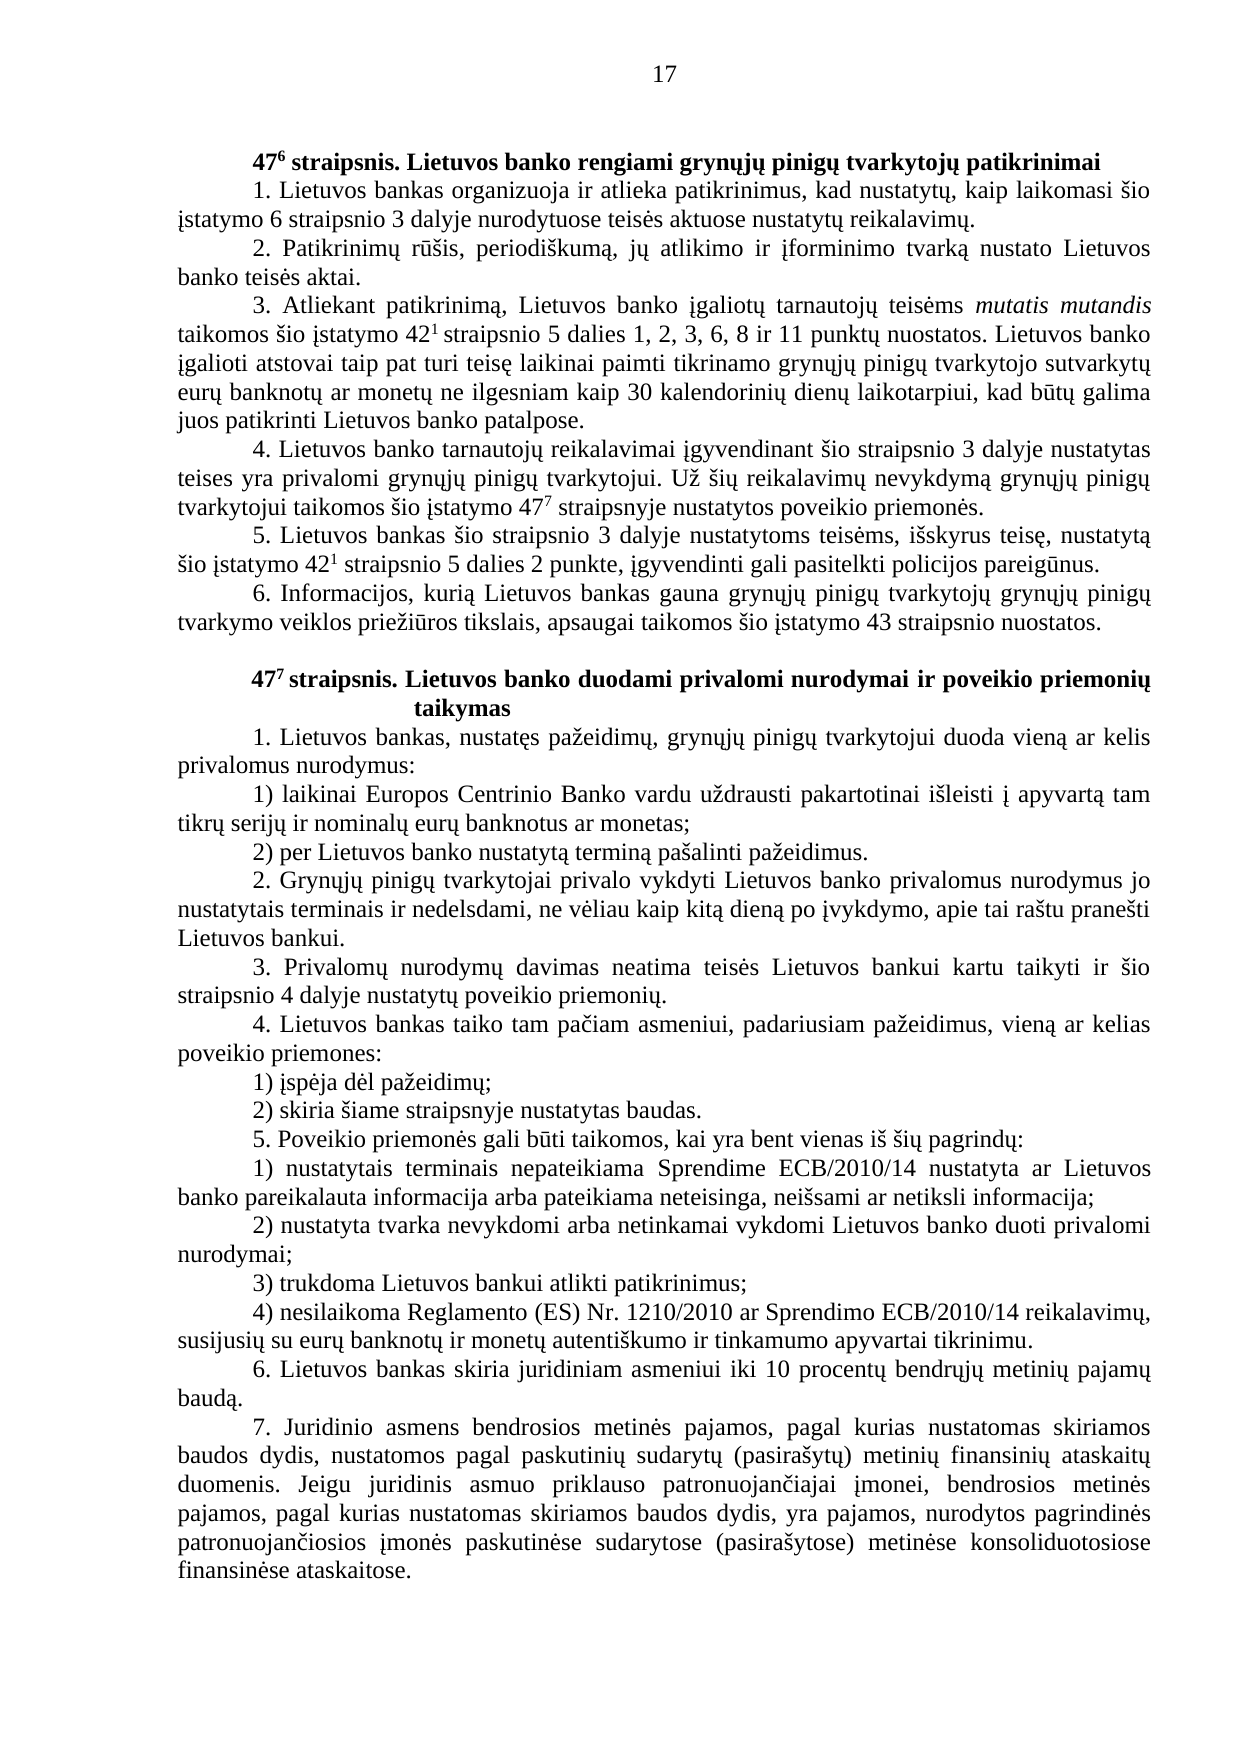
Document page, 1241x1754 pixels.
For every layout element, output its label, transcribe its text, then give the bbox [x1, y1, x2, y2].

text 3. Privalomų nurodymų davimas neatima teisės Lietuvos bankui kartu taikyti ir šio straipsnio 4 dalyje nustatytų poveikio priemonių. [177, 952, 1152, 1009]
text 3) trukdoma Lietuvos bankui atlikti patikrinimus; [177, 1268, 1152, 1297]
text 6. Lietuvos bankas skiria juridiniam asmeniui iki 10 procentų bendrųjų metinių pajamų baudą. [177, 1354, 1152, 1412]
text 7. Juridinio asmens bendrosios metinės pajamos, pagal kurias nustatomas skiriamos baudos dydis, nustatomos pagal paskutinių sudarytų (pasirašytų) metinių finansinių ataskaitų duomenis. Jeigu juridinis asmuo priklauso patronuojančiajai įmonei, bendrosios metinės pajamos, pagal kurias nustatomas skiriamos baudos dydis, yra pajamos, nurodytos pagrindinės patronuojančiosios įmonės paskutinėse sudarytose (pasirašytose) metinėse konsoliduotosiose finansinėse ataskaitose. [177, 1412, 1152, 1584]
text 1) nustatytais terminais nepateikiama Sprendime ECB/2010/14 nustatyta ar Lietuvos banko pareikalauta informacija arba pateikiama neteisinga, neišsami ar netiksli informacija; [177, 1153, 1152, 1211]
text 4. Lietuvos bankas taiko tam pačiam asmeniui, padariusiam pažeidimus, vieną ar kelias poveikio priemones: [177, 1009, 1152, 1067]
text 476 straipsnis. Lietuvos banko rengiami grynųjų pinigų tvarkytojų patikrinimai [177, 147, 1152, 176]
text 5. Lietuvos bankas šio straipsnio 3 dalyje nustatytoms teisėms, išskyrus teisę, nustatytą šio įstatymo 421 straipsnio 5 dalies 2 punkte, įgyvendinti gali pasitelkti policijos pareigūnus. [177, 521, 1152, 578]
text 1. Lietuvos bankas organizuoja ir atlieka patikrinimus, kad nustatytų, kaip laikomasi šio įstatymo 6 straipsnio 3 dalyje nurodytuose teisės aktuose nustatytų reikalavimų. [177, 176, 1152, 233]
text 2. Grynųjų pinigų tvarkytojai privalo vykdyti Lietuvos banko privalomus nurodymus jo nustatytais terminais ir nedelsdami, ne vėliau kaip kitą dieną po įvykdymo, apie tai raštu pranešti Lietuvos bankui. [177, 866, 1152, 952]
text 2) nustatyta tvarka nevykdomi arba netinkamai vykdomi Lietuvos banko duoti privalomi nurodymai; [177, 1211, 1152, 1268]
text 2) skiria šiame straipsnyje nustatytas baudas. [177, 1096, 1152, 1124]
text 1. Lietuvos bankas, nustatęs pažeidimų, grynųjų pinigų tvarkytojui duoda vieną ar kelis privalomus nurodymus: [177, 722, 1152, 779]
text 1) laikinai Europos Centrinio Banko vardu uždrausti pakartotinai išleisti į apyvartą tam tikrų serijų ir nominalų eurų banknotus ar monetas; [177, 779, 1152, 837]
text 5. Poveikio priemonės gali būti taikomos, kai yra bent vienas iš šių pagrindų: [177, 1124, 1152, 1153]
text 2) per Lietuvos banko nustatytą terminą pašalinti pažeidimus. [177, 837, 1152, 866]
text 3. Atliekant patikrinimą, Lietuvos banko įgaliotų tarnautojų teisėms mutatis mutandis taikomos šio įstatymo 421 straipsnio 5 dalies 1, 2, 3, 6, 8 ir 11 punktų nuostatos. Lietuvos banko įgalioti atstovai taip pat turi teisę laikinai paimti tikrinamo grynųjų pinigų tvarkytojo sutvarkytų eurų banknotų ar monetų ne ilgesniam kaip 30 kalendorinių dienų laikotarpiui, kad būtų galima juos patikrinti Lietuvos banko patalpose. [177, 291, 1152, 434]
text 4. Lietuvos banko tarnautojų reikalavimai įgyvendinant šio straipsnio 3 dalyje nustatytas teises yra privalomi grynųjų pinigų tvarkytojui. Už šių reikalavimų nevykdymą grynųjų pinigų tvarkytojui taikomos šio įstatymo 477 straipsnyje nustatytos poveikio priemonės. [177, 434, 1152, 521]
text 6. Informacijos, kurią Lietuvos bankas gauna grynųjų pinigų tvarkytojų grynųjų pinigų tvarkymo veiklos priežiūros tikslais, apsaugai taikomos šio įstatymo 43 straipsnio nuostatos. [177, 578, 1152, 636]
text 2. Patikrinimų rūšis, periodiškumą, jų atlikimo ir įforminimo tvarką nustato Lietuvos banko teisės aktai. [177, 233, 1152, 291]
text 477 straipsnis. Lietuvos banko duodami privalomi nurodymai ir poveikio priemonių taikymas [251, 664, 1152, 722]
text 4) nesilaikoma Reglamento (ES) Nr. 1210/2010 ar Sprendimo ECB/2010/14 reikalavimų, susijusių su eurų banknotų ir monetų autentiškumo ir tinkamumo apyvartai tikrinimu. [177, 1297, 1152, 1354]
text 1) įspėja dėl pažeidimų; [177, 1067, 1152, 1096]
